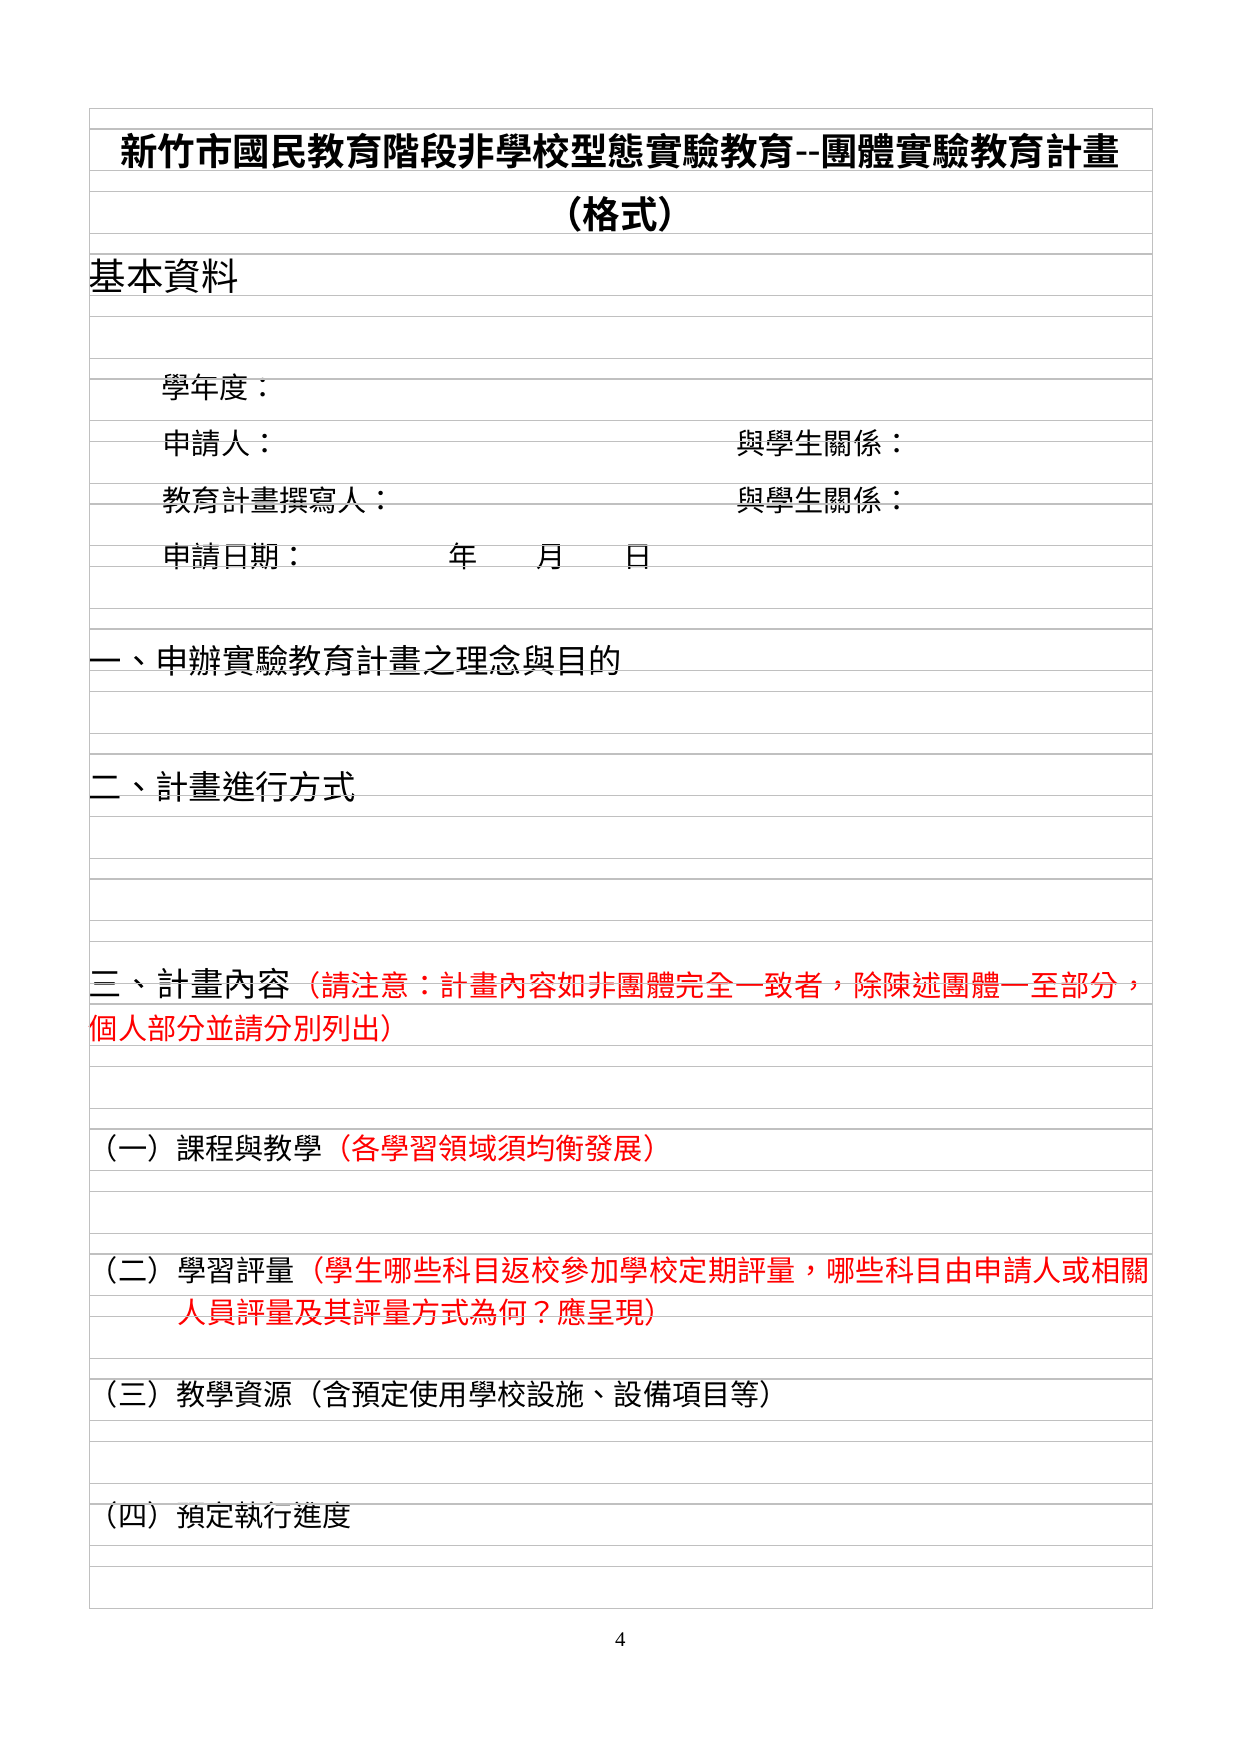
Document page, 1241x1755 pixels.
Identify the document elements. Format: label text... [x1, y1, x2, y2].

table_cell 年 月 日 [438, 546, 463, 566]
text （二）學習評量（學生哪些科目返校參加學校定期評量，哪些科目由申請人或相關人員評量及其評量方式為何？應呈現） [90, 1317, 1152, 1332]
table_cell 申請日期： [245, 546, 266, 566]
text 一、申辦實驗教育計畫之理念與目的 [90, 635, 1152, 670]
table_cell [438, 421, 725, 441]
table_cell [438, 442, 725, 470]
text （二）學習評量（學生哪些科目返校參加學校定期評量，哪些科目由申請人或相關人員評量及其評量方式為何？應呈現） [90, 1296, 1152, 1316]
text 二、計畫進行方式 [90, 760, 1152, 795]
table_cell 申請日期： [228, 547, 243, 555]
table_cell [438, 470, 725, 483]
table_cell [438, 484, 725, 503]
table_cell 申請人： [150, 421, 437, 441]
text 新竹市國民教育階段非學校型態實驗教育--團體實驗教育計畫 [90, 130, 1152, 170]
text 三、計畫內容（請注意：計畫內容如非團體完全一致者，除陳述團體一至部分，個人部分並請分別列出） [90, 1005, 1152, 1045]
table_header 學年度： [150, 380, 437, 414]
table_cell 申請日期： [150, 546, 175, 566]
table_header [725, 380, 937, 414]
table_header [938, 380, 1125, 414]
table_cell [725, 526, 937, 545]
table_cell 與學生關係： [725, 505, 937, 526]
table_cell 與學生關係： [725, 484, 937, 503]
table_cell [938, 470, 1125, 483]
text （一）課程與教學（各學習領域須均衡發展） [90, 1130, 1152, 1168]
table_cell 與學生關係： [725, 414, 937, 420]
table_cell 年 月 日 [647, 546, 725, 566]
table_cell [938, 567, 1125, 583]
text [90, 109, 1152, 128]
table_cell 年 月 日 [438, 567, 725, 583]
table_header [438, 380, 725, 414]
table_cell [725, 567, 937, 583]
text （格式） [90, 192, 1152, 233]
table_cell 年 月 日 [465, 546, 542, 566]
text （三）教學資源（含預定使用學校設施、設備項目等） [90, 1380, 1152, 1414]
table_cell 與學生關係： [725, 470, 937, 483]
text 三、計畫內容（請注意：計畫內容如非團體完全一致者，除陳述團體一至部分，個人部分並請分別列出） [90, 958, 1152, 983]
table_cell [438, 414, 725, 420]
table_cell 與學生關係： [725, 442, 937, 470]
table_header [938, 359, 1125, 378]
table_header [150, 359, 437, 378]
table_cell 申請人： [150, 414, 437, 420]
table_cell 申請日期： [228, 557, 243, 565]
table_cell [938, 546, 1125, 566]
table_cell [725, 546, 937, 566]
table_header [438, 359, 725, 378]
table_cell [938, 484, 1125, 503]
table_cell 與學生關係： [725, 421, 937, 441]
table_cell [938, 526, 1125, 545]
table_header [725, 359, 937, 378]
table_cell [938, 505, 1125, 526]
text 二、計畫進行方式 [90, 796, 1152, 809]
table_cell 教育計畫撰寫人： [150, 505, 437, 526]
table_cell 申請日期： [150, 567, 437, 583]
table_cell 申請人： [150, 442, 437, 470]
table_cell [938, 414, 1125, 420]
table_cell 申請日期： [178, 546, 226, 566]
text （二）學習評量（學生哪些科目返校參加學校定期評量，哪些科目由申請人或相關人員評量及其評量方式為何？應呈現） [90, 1247, 1152, 1253]
table_cell 申請日期： [150, 526, 437, 545]
table_cell 年 月 日 [630, 547, 645, 555]
text [90, 234, 1152, 253]
table_cell 年 月 日 [438, 526, 725, 545]
table_cell 教育計畫撰寫人： [150, 470, 437, 483]
table_cell 教育計畫撰寫人： [150, 484, 437, 503]
table_cell 年 月 日 [560, 546, 628, 566]
table_cell 年 月 日 [630, 557, 645, 565]
text 三、計畫內容（請注意：計畫內容如非團體完全一致者，除陳述團體一至部分，個人部分並請分別列出） [90, 984, 1152, 1003]
text [90, 1493, 1152, 1503]
text （二）學習評量（學生哪些科目返校參加學校定期評量，哪些科目由申請人或相關人員評量及其評量方式為何？應呈現） [90, 1255, 1152, 1295]
text 基本資料 [90, 255, 1152, 295]
table_cell [438, 505, 725, 526]
text 一、申辦實驗教育計畫之理念與目的 [90, 671, 1152, 683]
text [90, 171, 1152, 191]
text [90, 1371, 1152, 1378]
table_cell [938, 442, 1125, 470]
table_cell 申請日期： [277, 546, 437, 566]
text （四）預定執行進度 [90, 1505, 1152, 1535]
table_cell [938, 421, 1125, 441]
